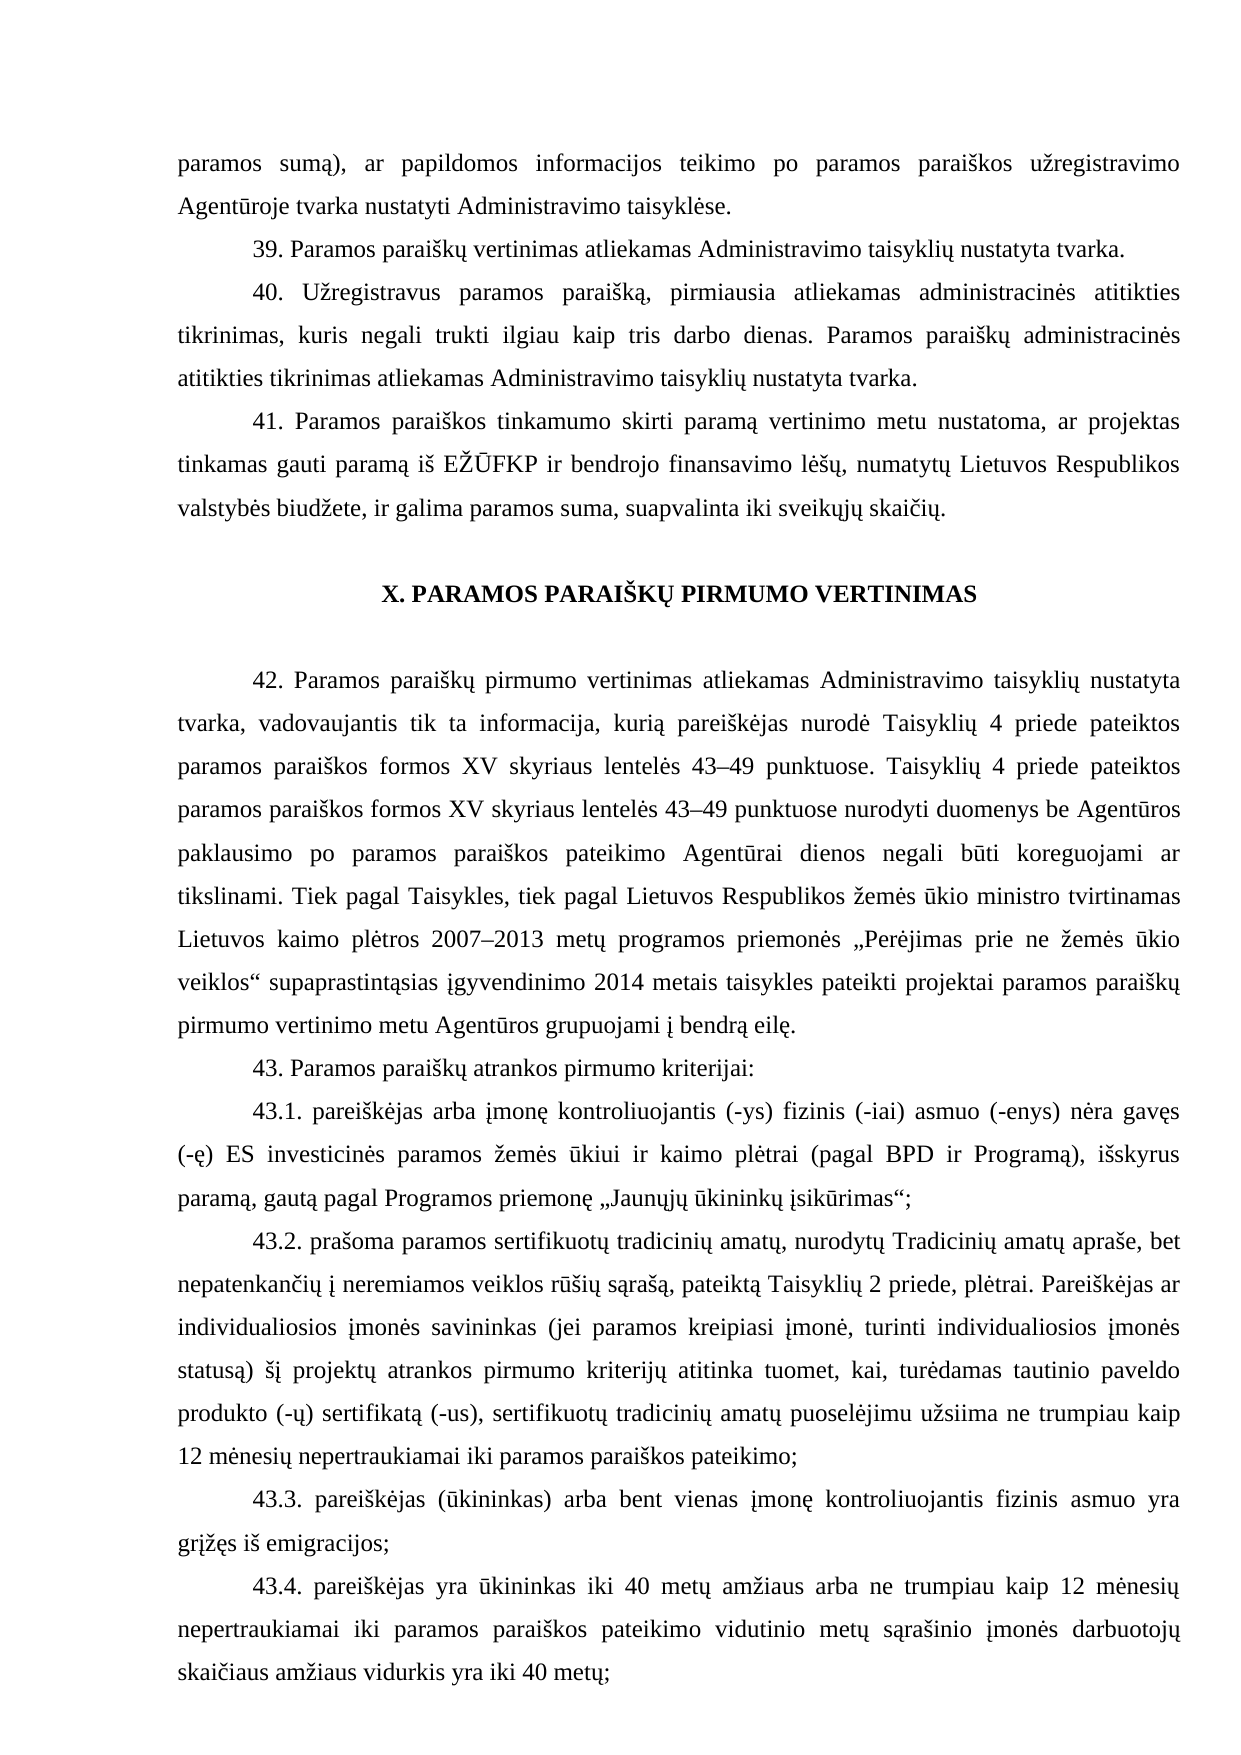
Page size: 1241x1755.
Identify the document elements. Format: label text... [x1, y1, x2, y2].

text X. PARAMOS PARAIŠKŲ PIRMUMO VERTINIMAS [177, 579, 1181, 608]
text 43.1. pareiškėjas arba įmonę kontroliuojantis (-ys) fizinis (-iai) asmuo (-enys) nėra gavęs (-ę) ES investicinės paramos žemės ūkiui ir kaimo plėtrai (pagal BPD ir Programą), išskyrus paramą, gautą pagal Programos priemonę „Jaunųjų ūkininkų įsikūrimas“; [177, 1096, 1181, 1211]
text 43.3. pareiškėjas (ūkininkas) arba bent vienas įmonę kontroliuojantis fizinis asmuo yra grįžęs iš emigracijos; [177, 1484, 1181, 1556]
text 42. Paramos paraiškų pirmumo vertinimas atliekamas Administravimo taisyklių nustatyta tvarka, vadovaujantis tik ta informacija, kurią pareiškėjas nurodė Taisyklių 4 priede pateiktos paramos paraiškos formos XV skyriaus lentelės 43–49 punktuose. Taisyklių 4 priede pateiktos paramos paraiškos formos XV skyriaus lentelės 43–49 punktuose nurodyti duomenys be Agentūros paklausimo po paramos paraiškos pateikimo Agentūrai dienos negali būti koreguojami ar tikslinami. Tiek pagal Taisykles, tiek pagal Lietuvos Respublikos žemės ūkio ministro tvirtinamas Lietuvos kaimo plėtros 2007–2013 metų programos priemonės „Perėjimas prie ne žemės ūkio veiklos“ supaprastintąsias įgyvendinimo 2014 metais taisykles pateikti projektai paramos paraiškų pirmumo vertinimo metu Agentūros grupuojami į bendrą eilę. [177, 665, 1181, 1039]
text 43.2. prašoma paramos sertifikuotų tradicinių amatų, nurodytų Tradicinių amatų apraše, bet nepatenkančių į neremiamos veiklos rūšių sąrašą, pateiktą Taisyklių 2 priede, plėtrai. Pareiškėjas ar individualiosios įmonės savininkas (jei paramos kreipiasi įmonė, turinti individualiosios įmonės statusą) šį projektų atrankos pirmumo kriterijų atitinka tuomet, kai, turėdamas tautinio paveldo produkto (-ų) sertifikatą (-us), sertifikuotų tradicinių amatų puoselėjimu užsiima ne trumpiau kaip 12 mėnesių nepertraukiamai iki paramos paraiškos pateikimo; [177, 1226, 1181, 1470]
text 43. Paramos paraiškų atrankos pirmumo kriterijai: [177, 1053, 1181, 1082]
text 40. Užregistravus paramos paraišką, pirmiausia atliekamas administracinės atitikties tikrinimas, kuris negali trukti ilgiau kaip tris darbo dienas. Paramos paraiškų administracinės atitikties tikrinimas atliekamas Administravimo taisyklių nustatyta tvarka. [177, 277, 1181, 392]
text paramos sumą), ar papildomos informacijos teikimo po paramos paraiškos užregistravimo Agentūroje tvarka nustatyti Administravimo taisyklėse. [177, 148, 1181, 219]
text 39. Paramos paraiškų vertinimas atliekamas Administravimo taisyklių nustatyta tvarka. [177, 234, 1181, 263]
text 43.4. pareiškėjas yra ūkininkas iki 40 metų amžiaus arba ne trumpiau kaip 12 mėnesių nepertraukiamai iki paramos paraiškos pateikimo vidutinio metų sąrašinio įmonės darbuotojų skaičiaus amžiaus vidurkis yra iki 40 metų; [177, 1571, 1181, 1686]
text 41. Paramos paraiškos tinkamumo skirti paramą vertinimo metu nustatoma, ar projektas tinkamas gauti paramą iš EŽŪFKP ir bendrojo finansavimo lėšų, numatytų Lietuvos Respublikos valstybės biudžete, ir galima paramos suma, suapvalinta iki sveikųjų skaičių. [177, 406, 1181, 521]
